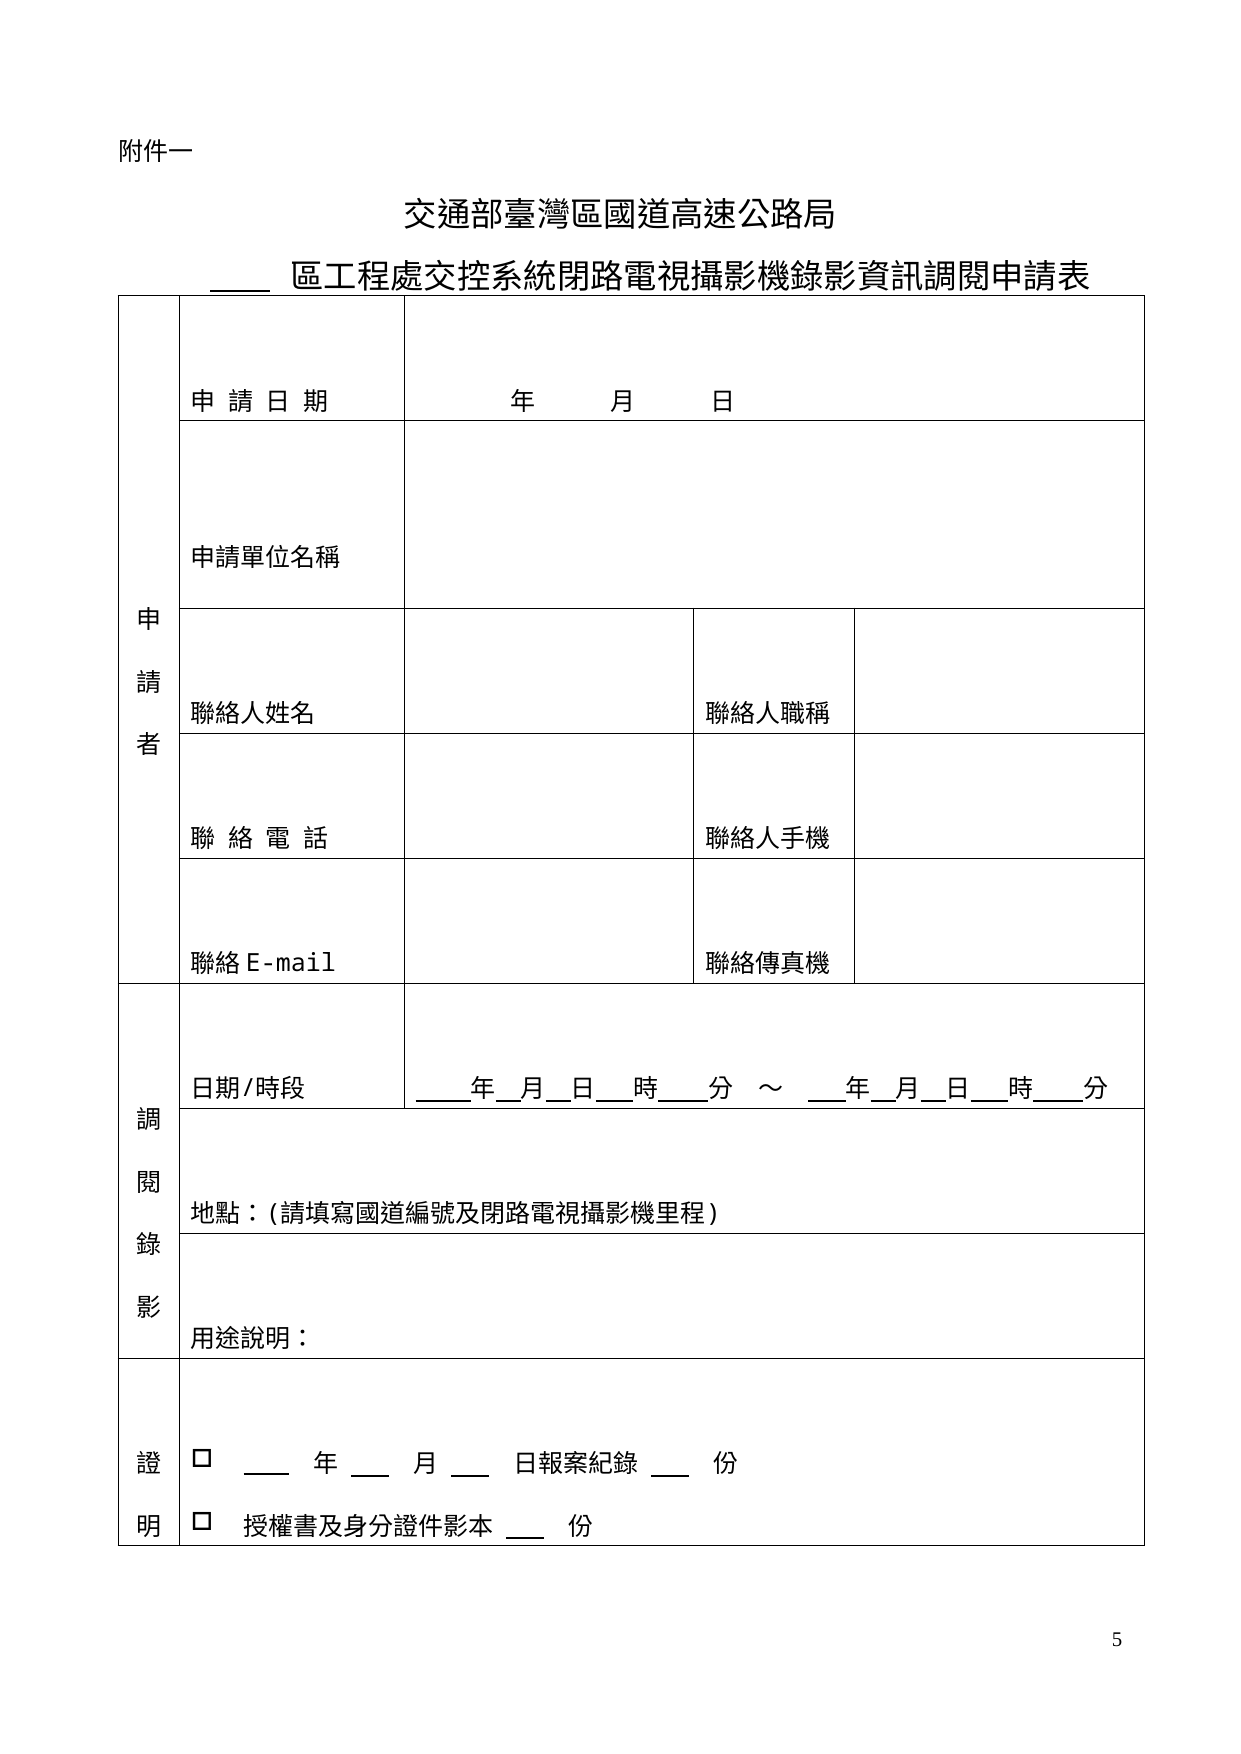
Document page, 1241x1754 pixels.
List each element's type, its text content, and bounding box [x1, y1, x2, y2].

table_header 申請者 [119, 296, 179, 983]
table_cell [855, 734, 1144, 858]
table_cell 調閱錄影 [119, 984, 179, 1358]
text 附件一 [118, 108, 1122, 170]
table_cell 聯絡人職稱 [694, 609, 854, 733]
table_cell 聯絡傳真機 [694, 859, 854, 983]
table_cell [855, 609, 1144, 733]
table_cell [405, 421, 1144, 608]
table_header 申 請 日 期 [180, 296, 404, 420]
table_cell 聯絡E-mail [180, 859, 404, 983]
table_cell [405, 859, 693, 983]
table_cell [855, 859, 1144, 983]
table_cell 日期/時段 [180, 984, 404, 1108]
table_cell 證明 [119, 1359, 179, 1545]
text 交通部臺灣區國道高速公路局 [118, 170, 1122, 233]
text 區工程處交控系統閉路電視攝影機錄影資訊調閱申請表 [118, 233, 1122, 295]
table_cell 年 月 日 時 分 ～ 年 月 日 時 分 [405, 984, 1144, 1108]
table_cell [405, 609, 693, 733]
table_cell 聯 絡 電 話 [180, 734, 404, 858]
table_cell 聯絡人手機 [694, 734, 854, 858]
table_cell 地點：(請填寫國道編號及閉路電視攝影機里程) [180, 1109, 1144, 1233]
table_cell [405, 734, 693, 858]
table_cell  年 月 日報案紀錄 份  授權書及身分證件影本 份 [180, 1359, 1144, 1545]
table_header 年 月 日 [405, 296, 1144, 420]
table_cell 申請單位名稱 [180, 421, 404, 608]
table_cell 聯絡人姓名 [180, 609, 404, 733]
table_cell 用途說明： [180, 1234, 1144, 1358]
